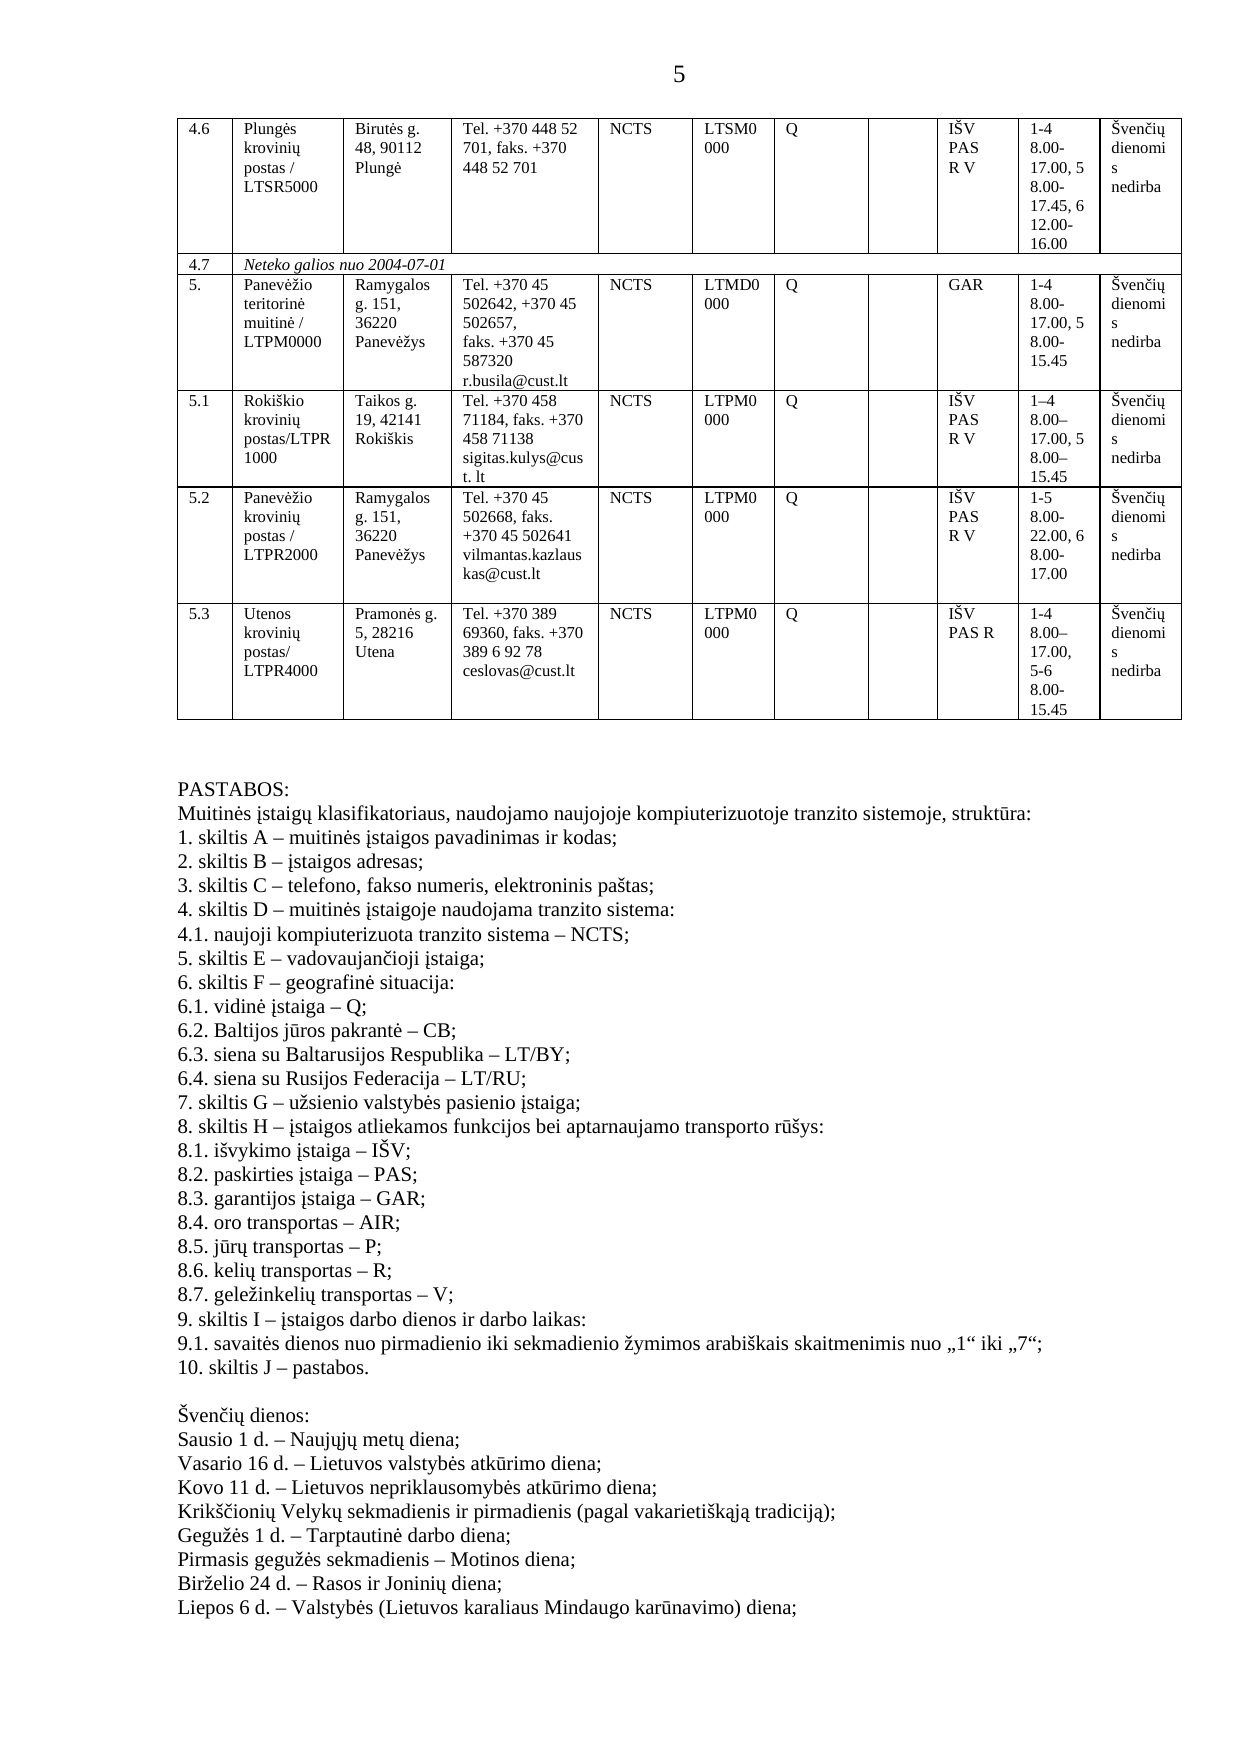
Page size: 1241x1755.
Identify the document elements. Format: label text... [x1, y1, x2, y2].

text 6.1. vidinė įstaiga – Q; [177, 994, 1181, 1018]
table_cell [869, 488, 937, 602]
table_cell 5.2 [178, 488, 232, 602]
table_cell [869, 119, 937, 253]
table_cell Q [775, 119, 868, 253]
text Liepos 6 d. – Valstybės (Lietuvos karaliaus Mindaugo karūnavimo) diena; [177, 1595, 1181, 1619]
table_cell Utenos krovinių postas/ LTPR4000 [233, 604, 343, 718]
table_cell Q [775, 391, 868, 486]
text 7. skiltis G – užsienio valstybės pasienio įstaiga; [177, 1090, 1181, 1114]
table_cell 4.7 [178, 254, 232, 273]
table_cell Ramygalos g. 151, 36220 Panevėžys [344, 488, 451, 602]
table_cell GAR [938, 275, 1018, 389]
table_cell Birutės g. 48, 90112 Plungė [344, 119, 451, 253]
table_cell Q [775, 488, 868, 602]
text 5. skiltis E – vadovaujančioji įstaiga; [177, 946, 1181, 969]
table_cell Švenčių dienomis nedirba [1101, 488, 1181, 602]
text 8.1. išvykimo įstaiga – IŠV; [177, 1138, 1181, 1162]
table_cell Tel. +370 389 69360, faks. +370 389 6 92 78 ceslovas@cust.lt [452, 604, 598, 718]
table_cell [869, 391, 937, 486]
table_cell LTMD0000 [693, 275, 774, 389]
table_cell Tel. +370 45 502642, +370 45 502657, faks. +370 45 587320 r.busila@cust.lt [452, 275, 598, 389]
table_cell Tel. +370 448 52 701, faks. +370 448 52 701 [452, 119, 598, 253]
table_cell 5.1 [178, 391, 232, 486]
text 8.4. oro transportas – AIR; [177, 1210, 1181, 1234]
text Gegužės 1 d. – Tarptautinė darbo diena; [177, 1523, 1181, 1547]
table_cell [869, 604, 937, 718]
table_cell 1-5 8.00-22.00, 6 8.00-17.00 [1019, 488, 1099, 602]
text 1. skiltis A – muitinės įstaigos pavadinimas ir kodas; [177, 825, 1181, 849]
table_cell Taikos g. 19, 42141 Rokiškis [344, 391, 451, 486]
text 8.5. jūrų transportas – P; [177, 1234, 1181, 1258]
table_cell LTSM0000 [693, 119, 774, 253]
table_cell LTPM0000 [693, 604, 774, 718]
table_cell NCTS [599, 275, 692, 389]
table_cell Panevėžio krovinių postas / LTPR2000 [233, 488, 343, 602]
text 6.4. siena su Rusijos Federacija – LT/RU; [177, 1066, 1181, 1090]
text Pirmasis gegužės sekmadienis – Motinos diena; [177, 1547, 1181, 1571]
text Vasario 16 d. – Lietuvos valstybės atkūrimo diena; [177, 1451, 1181, 1475]
table_cell Q [775, 275, 868, 389]
table_cell Ramygalos g. 151, 36220 Panevėžys [344, 275, 451, 389]
text PASTABOS: [177, 777, 1181, 801]
table_cell 5.3 [178, 604, 232, 718]
table_cell NCTS [599, 119, 692, 253]
text Sausio 1 d. – Naujųjų metų diena; [177, 1427, 1181, 1451]
table_cell Švenčių dienomis nedirba [1101, 604, 1181, 718]
table_cell Neteko galios nuo 2004-07-01 [233, 254, 1181, 273]
table_cell Rokiškio krovinių postas/LTPR1000 [233, 391, 343, 486]
table_cell Švenčių dienomis nedirba [1101, 119, 1181, 253]
table_cell NCTS [599, 604, 692, 718]
text Krikščionių Velykų sekmadienis ir pirmadienis (pagal vakarietiškąją tradiciją); [177, 1499, 1181, 1523]
table_cell NCTS [599, 391, 692, 486]
text 8. skiltis H – įstaigos atliekamos funkcijos bei aptarnaujamo transporto rūšys: [177, 1114, 1181, 1138]
table_cell Švenčių dienomis nedirba [1101, 391, 1181, 486]
table_cell LTPM0000 [693, 391, 774, 486]
text 4. skiltis D – muitinės įstaigoje naudojama tranzito sistema: [177, 897, 1181, 921]
text 6. skiltis F – geografinė situacija: [177, 969, 1181, 994]
text 8.7. geležinkelių transportas – V; [177, 1282, 1181, 1306]
table_cell LTPM0000 [693, 488, 774, 602]
table_cell 1-4 8.00-17.00, 5 8.00-15.45 [1019, 275, 1099, 389]
text 9.1. savaitės dienos nuo pirmadienio iki sekmadienio žymimos arabiškais skaitmenimis nuo „1“ iki „7“; [177, 1331, 1181, 1354]
table_cell Tel. +370 45 502668, faks. +370 45 502641 vilmantas.kazlauskas@cust.lt [452, 488, 598, 602]
table_cell 1-4 8.00–17.00, 5-6 8.00-15.45 [1019, 604, 1099, 718]
text 9. skiltis I – įstaigos darbo dienos ir darbo laikas: [177, 1306, 1181, 1331]
text 8.3. garantijos įstaiga – GAR; [177, 1186, 1181, 1210]
table_cell IŠV PAS R V [938, 488, 1018, 602]
text 10. skiltis J – pastabos. [177, 1354, 1181, 1379]
table_cell Pramonės g. 5, 28216 Utena [344, 604, 451, 718]
text 8.2. paskirties įstaiga – PAS; [177, 1162, 1181, 1186]
text Birželio 24 d. – Rasos ir Joninių diena; [177, 1571, 1181, 1595]
table_cell 4.6 [178, 119, 232, 253]
text 3. skiltis C – telefono, fakso numeris, elektroninis paštas; [177, 873, 1181, 897]
text 4.1. naujoji kompiuterizuota tranzito sistema – NCTS; [177, 921, 1181, 946]
table_cell 1–4 8.00–17.00, 5 8.00–15.45 [1019, 391, 1099, 486]
text Švenčių dienos: [177, 1403, 1181, 1427]
table_cell 1-4 8.00-17.00, 5 8.00-17.45, 6 12.00-16.00 [1019, 119, 1099, 253]
text 6.3. siena su Baltarusijos Respublika – LT/BY; [177, 1042, 1181, 1066]
table_cell [869, 275, 937, 389]
table_cell IŠV PAS R [938, 604, 1018, 718]
table_cell Tel. +370 458 71184, faks. +370 458 71138 sigitas.kulys@cust. lt [452, 391, 598, 486]
text 6.2. Baltijos jūros pakrantė – CB; [177, 1018, 1181, 1042]
table_cell Švenčių dienomis nedirba [1101, 275, 1181, 389]
table_cell NCTS [599, 488, 692, 602]
table_cell 5. [178, 275, 232, 389]
table_cell IŠV PAS R V [938, 119, 1018, 253]
text Muitinės įstaigų klasifikatoriaus, naudojamo naujojoje kompiuterizuotoje tranzito sistemoje, struktūra: [177, 801, 1181, 825]
text 2. skiltis B – įstaigos adresas; [177, 849, 1181, 873]
table_cell IŠV PAS R V [938, 391, 1018, 486]
table_cell Plungės krovinių postas / LTSR5000 [233, 119, 343, 253]
text Kovo 11 d. – Lietuvos nepriklausomybės atkūrimo diena; [177, 1475, 1181, 1499]
table_cell Panevėžio teritorinė muitinė / LTPM0000 [233, 275, 343, 389]
text 8.6. kelių transportas – R; [177, 1258, 1181, 1282]
table_cell Q [775, 604, 868, 718]
